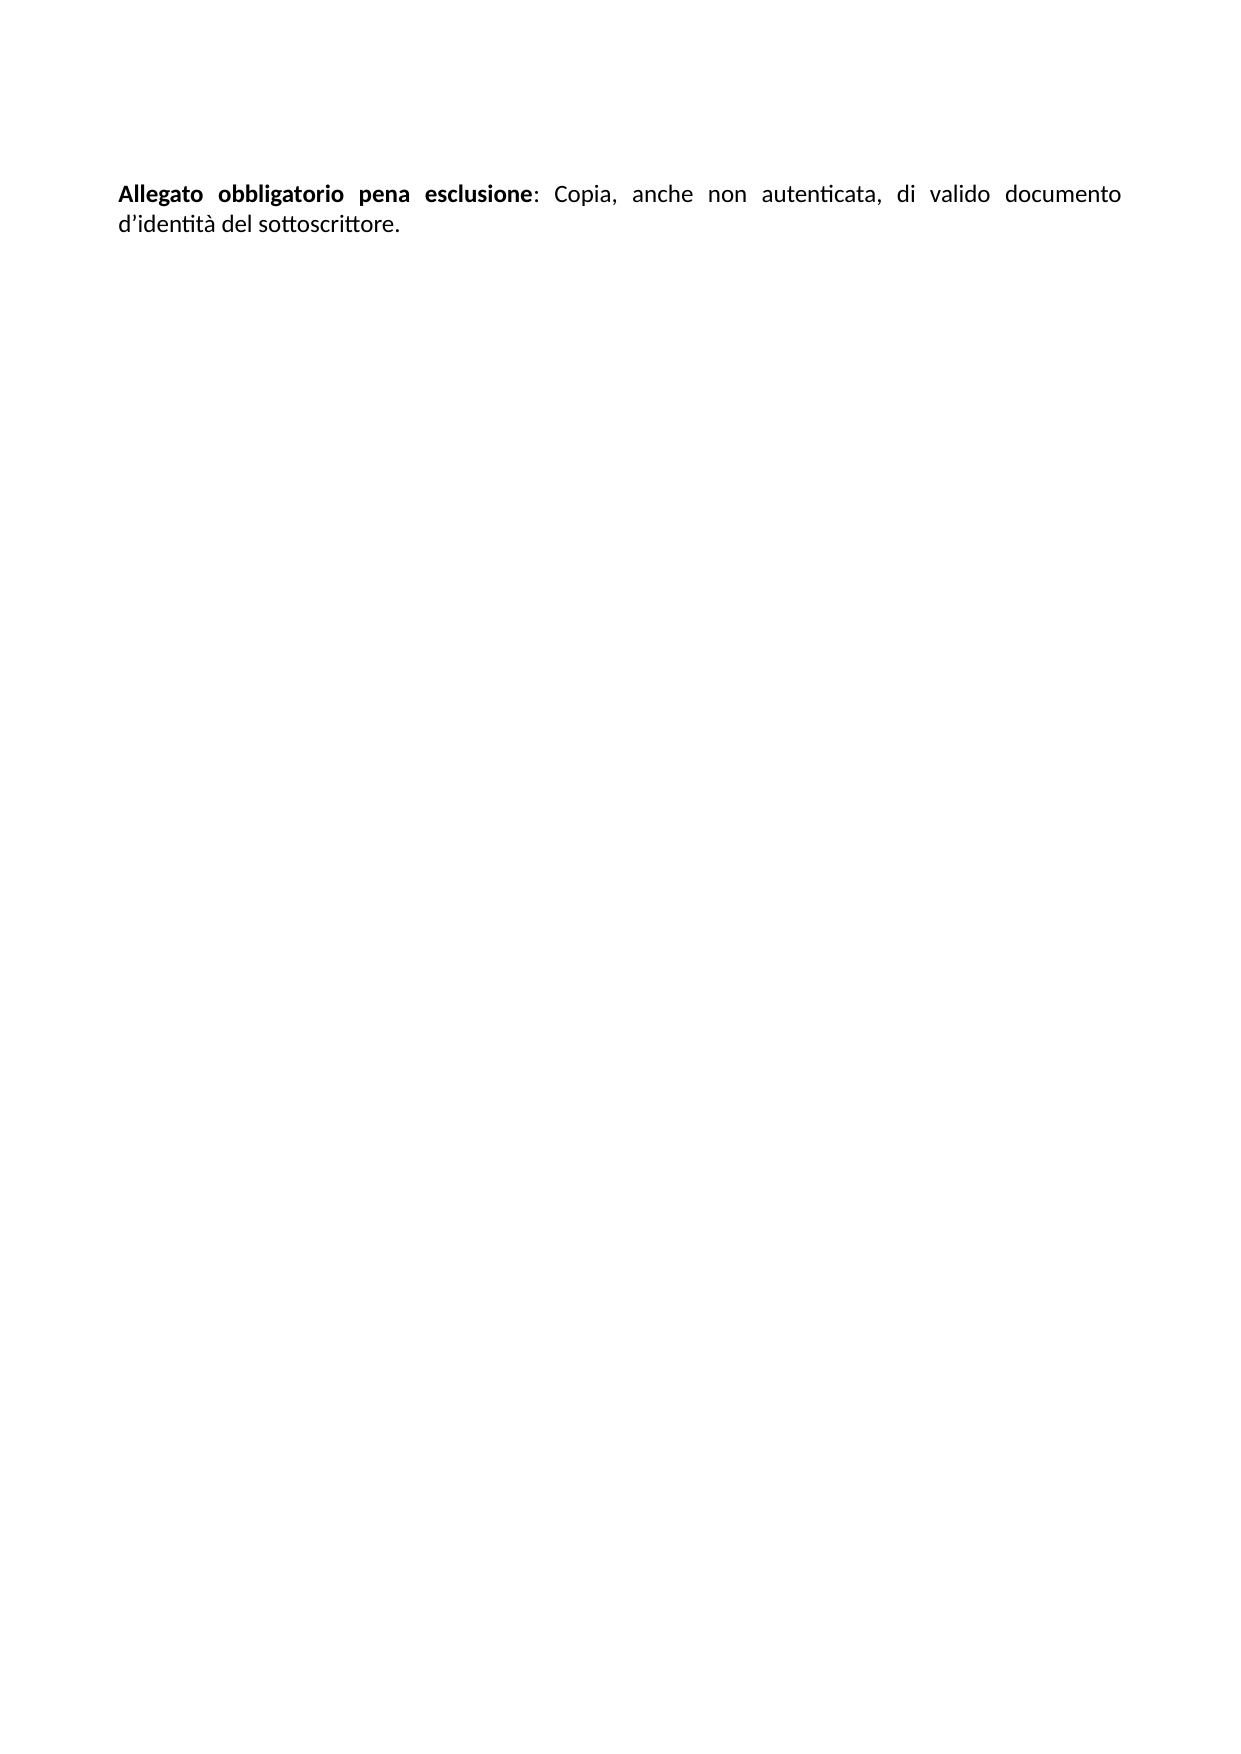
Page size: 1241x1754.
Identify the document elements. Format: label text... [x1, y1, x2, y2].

text Allegato obbligatorio pena esclusione: Copia, anche non autenticata, di valido documento d’identità del sottoscrittore. [118, 178, 1122, 239]
